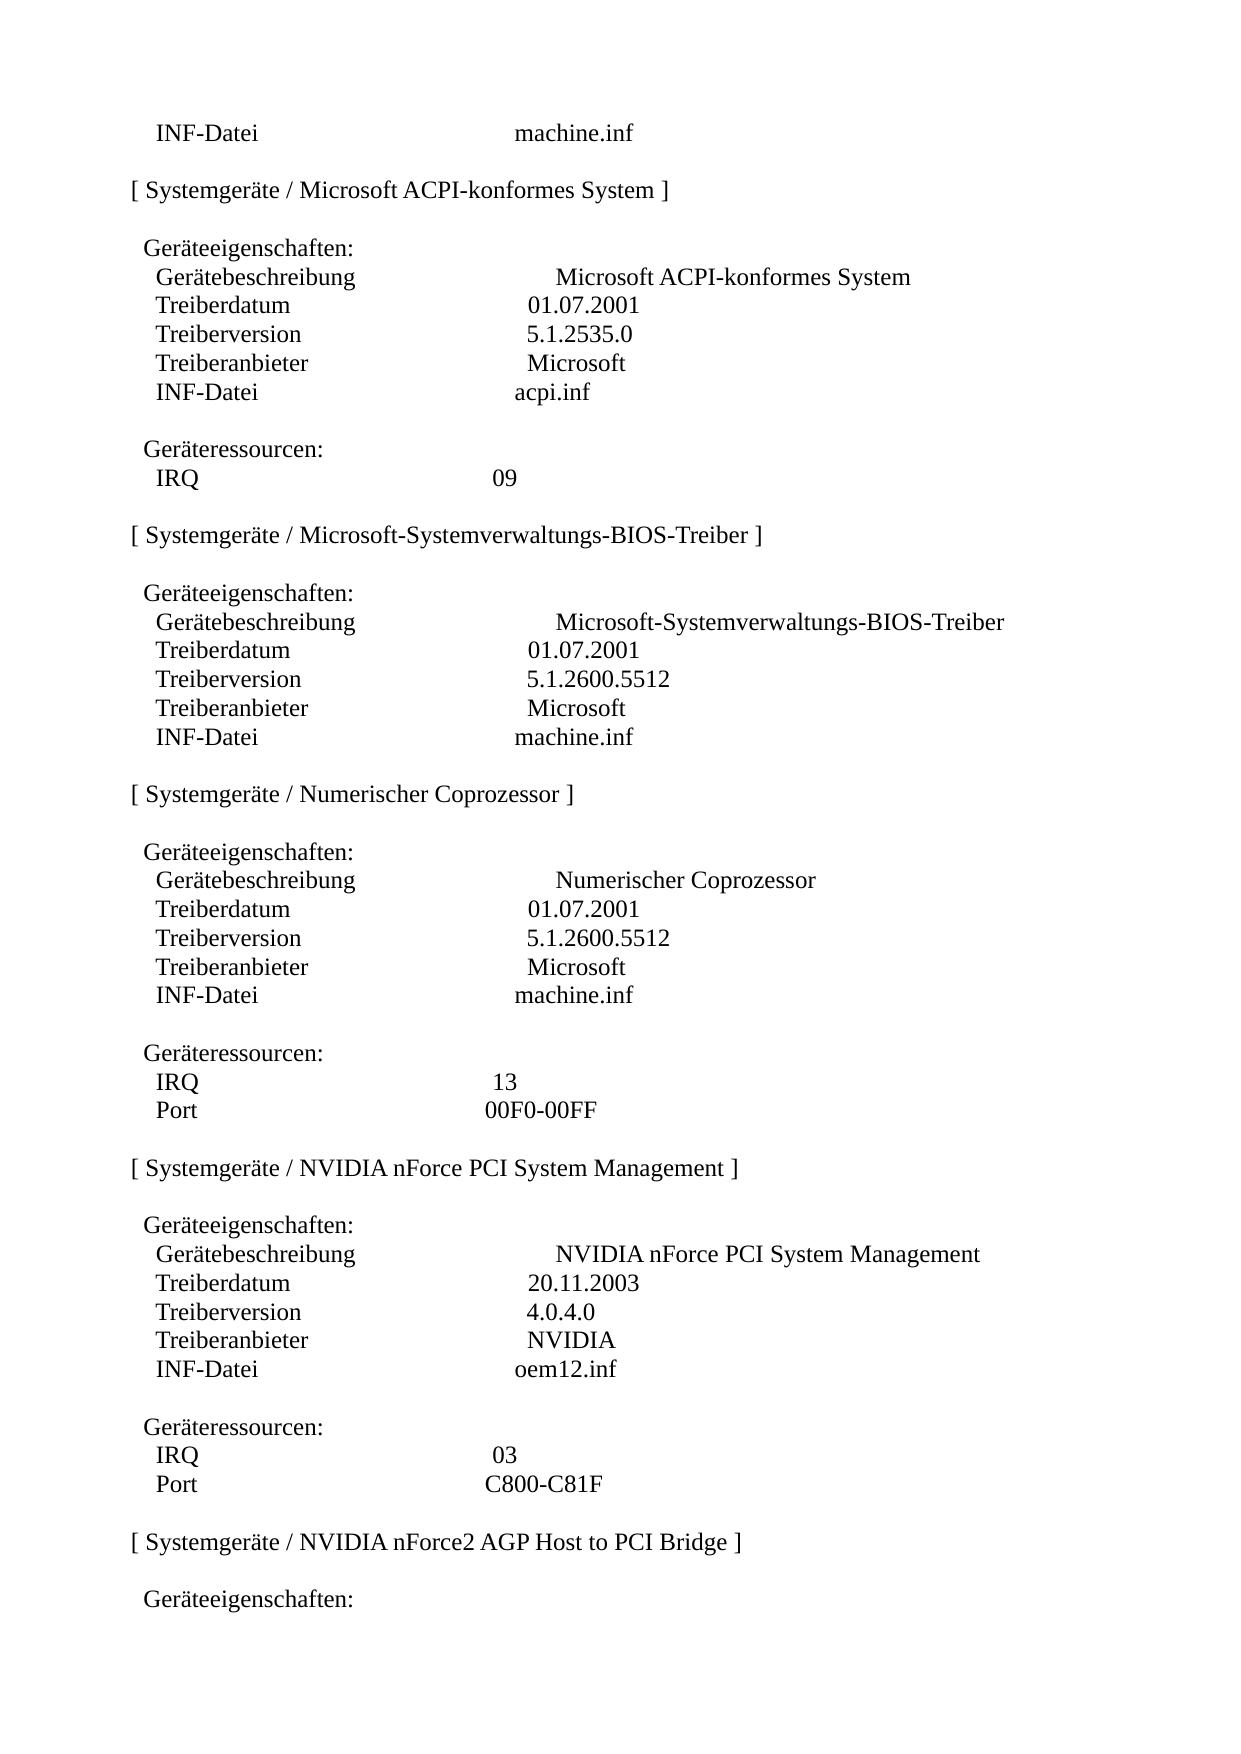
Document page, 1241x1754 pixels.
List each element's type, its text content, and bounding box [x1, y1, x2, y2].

text Gerätebeschreibung Microsoft-Systemverwaltungs-BIOS-Treiber [118, 607, 1122, 636]
text Treiberversion 4.0.4.0 [118, 1297, 1122, 1326]
text [ Systemgeräte / Microsoft-Systemverwaltungs-BIOS-Treiber ] [118, 521, 1122, 549]
text IRQ 09 [118, 463, 1122, 492]
text [ Systemgeräte / NVIDIA nForce2 AGP Host to PCI Bridge ] [118, 1527, 1122, 1556]
text INF-Datei machine.inf [118, 118, 1122, 147]
text Treiberversion 5.1.2600.5512 [118, 923, 1122, 952]
text Port 00F0-00FF [118, 1096, 1122, 1124]
text Treiberdatum 01.07.2001 [118, 894, 1122, 923]
text [ Systemgeräte / Microsoft ACPI-konformes System ] [118, 176, 1122, 204]
text Gerätebeschreibung NVIDIA nForce PCI System Management [118, 1239, 1122, 1268]
text Geräteressourcen: [118, 1412, 1122, 1441]
text INF-Datei machine.inf [118, 981, 1122, 1009]
text Treiberdatum 01.07.2001 [118, 636, 1122, 664]
text Port C800-C81F [118, 1469, 1122, 1498]
text Geräteeigenschaften: [118, 837, 1122, 866]
text IRQ 03 [118, 1441, 1122, 1469]
text [ Systemgeräte / NVIDIA nForce PCI System Management ] [118, 1153, 1122, 1182]
text [ Systemgeräte / Numerischer Coprozessor ] [118, 779, 1122, 808]
text Gerätebeschreibung Numerischer Coprozessor [118, 866, 1122, 894]
text Treiberversion 5.1.2535.0 [118, 319, 1122, 348]
text Geräteressourcen: [118, 1038, 1122, 1067]
text Geräteressourcen: [118, 434, 1122, 463]
text Geräteeigenschaften: [118, 1211, 1122, 1239]
text Gerätebeschreibung Microsoft ACPI-konformes System [118, 262, 1122, 291]
text INF-Datei machine.inf [118, 722, 1122, 751]
text Treiberanbieter Microsoft [118, 693, 1122, 722]
text Treiberanbieter Microsoft [118, 952, 1122, 981]
text Geräteeigenschaften: [118, 1584, 1122, 1613]
text Geräteeigenschaften: [118, 578, 1122, 607]
text Treiberversion 5.1.2600.5512 [118, 664, 1122, 693]
text IRQ 13 [118, 1067, 1122, 1096]
text Treiberanbieter Microsoft [118, 348, 1122, 377]
text Treiberdatum 20.11.2003 [118, 1268, 1122, 1297]
text Geräteeigenschaften: [118, 233, 1122, 262]
text INF-Datei acpi.inf [118, 377, 1122, 406]
text Treiberanbieter NVIDIA [118, 1326, 1122, 1354]
text INF-Datei oem12.inf [118, 1354, 1122, 1383]
text Treiberdatum 01.07.2001 [118, 291, 1122, 319]
